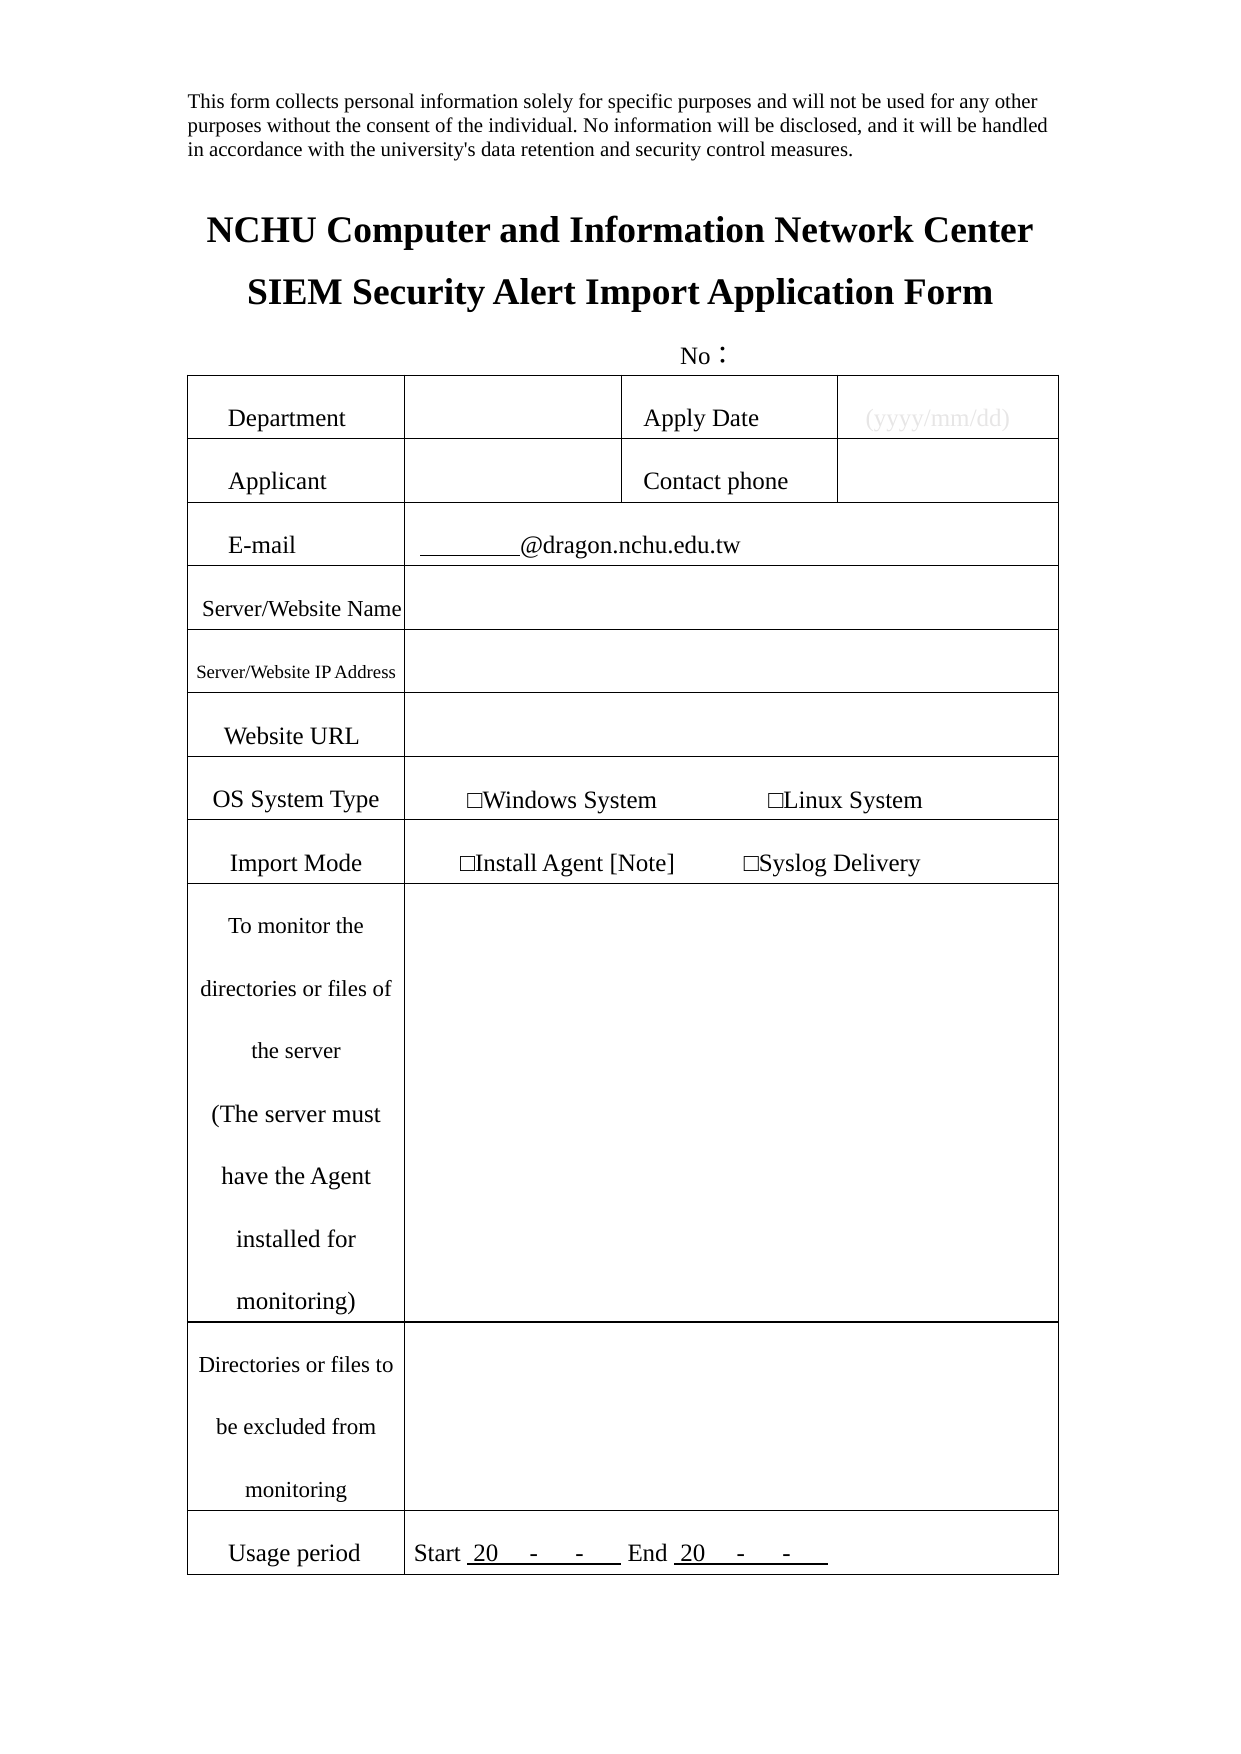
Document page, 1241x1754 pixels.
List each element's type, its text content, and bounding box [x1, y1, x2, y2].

table_cell [838, 439, 1058, 502]
table_header Apply Date [622, 376, 837, 438]
table_cell [405, 439, 621, 502]
table_cell [405, 884, 1058, 1321]
table_cell Server/Website Name [188, 566, 404, 629]
table_header (yyyy/mm/dd) [838, 376, 1058, 438]
table_cell Usage period [188, 1511, 404, 1573]
table_cell Import Mode [188, 820, 404, 883]
table_cell @dragon.nchu.edu.tw [405, 503, 1058, 565]
table_cell Applicant [188, 439, 404, 502]
table_header [405, 376, 621, 438]
table_cell To monitor the directories or files of the server (The server must have the Agent installed for monitoring) [188, 884, 404, 1321]
table_cell Contact phone [622, 439, 837, 502]
table_cell OS System Type [188, 757, 404, 819]
table_cell Start 20 - - End 20 [405, 1511, 1058, 1573]
table_cell Website URL [188, 693, 404, 756]
table_cell E-mail [188, 503, 404, 565]
table_cell [405, 693, 1058, 756]
text NCHU Computer and Information Network Center [187, 187, 1053, 249]
table_cell [405, 1323, 1058, 1510]
table_cell Directories or files to be excluded from monitoring [188, 1323, 404, 1510]
table_cell [405, 630, 1058, 692]
table_cell Server/Website IP Address [188, 630, 404, 692]
table_cell [405, 566, 1058, 629]
text SIEM Security Alert Import Application Form [187, 249, 1053, 312]
table_header Department [188, 376, 404, 438]
table_cell □Install Agent [Note] □Syslog Delivery [405, 820, 1058, 883]
table_cell □Windows System □Linux System [405, 757, 1058, 819]
text No： [187, 312, 1053, 374]
